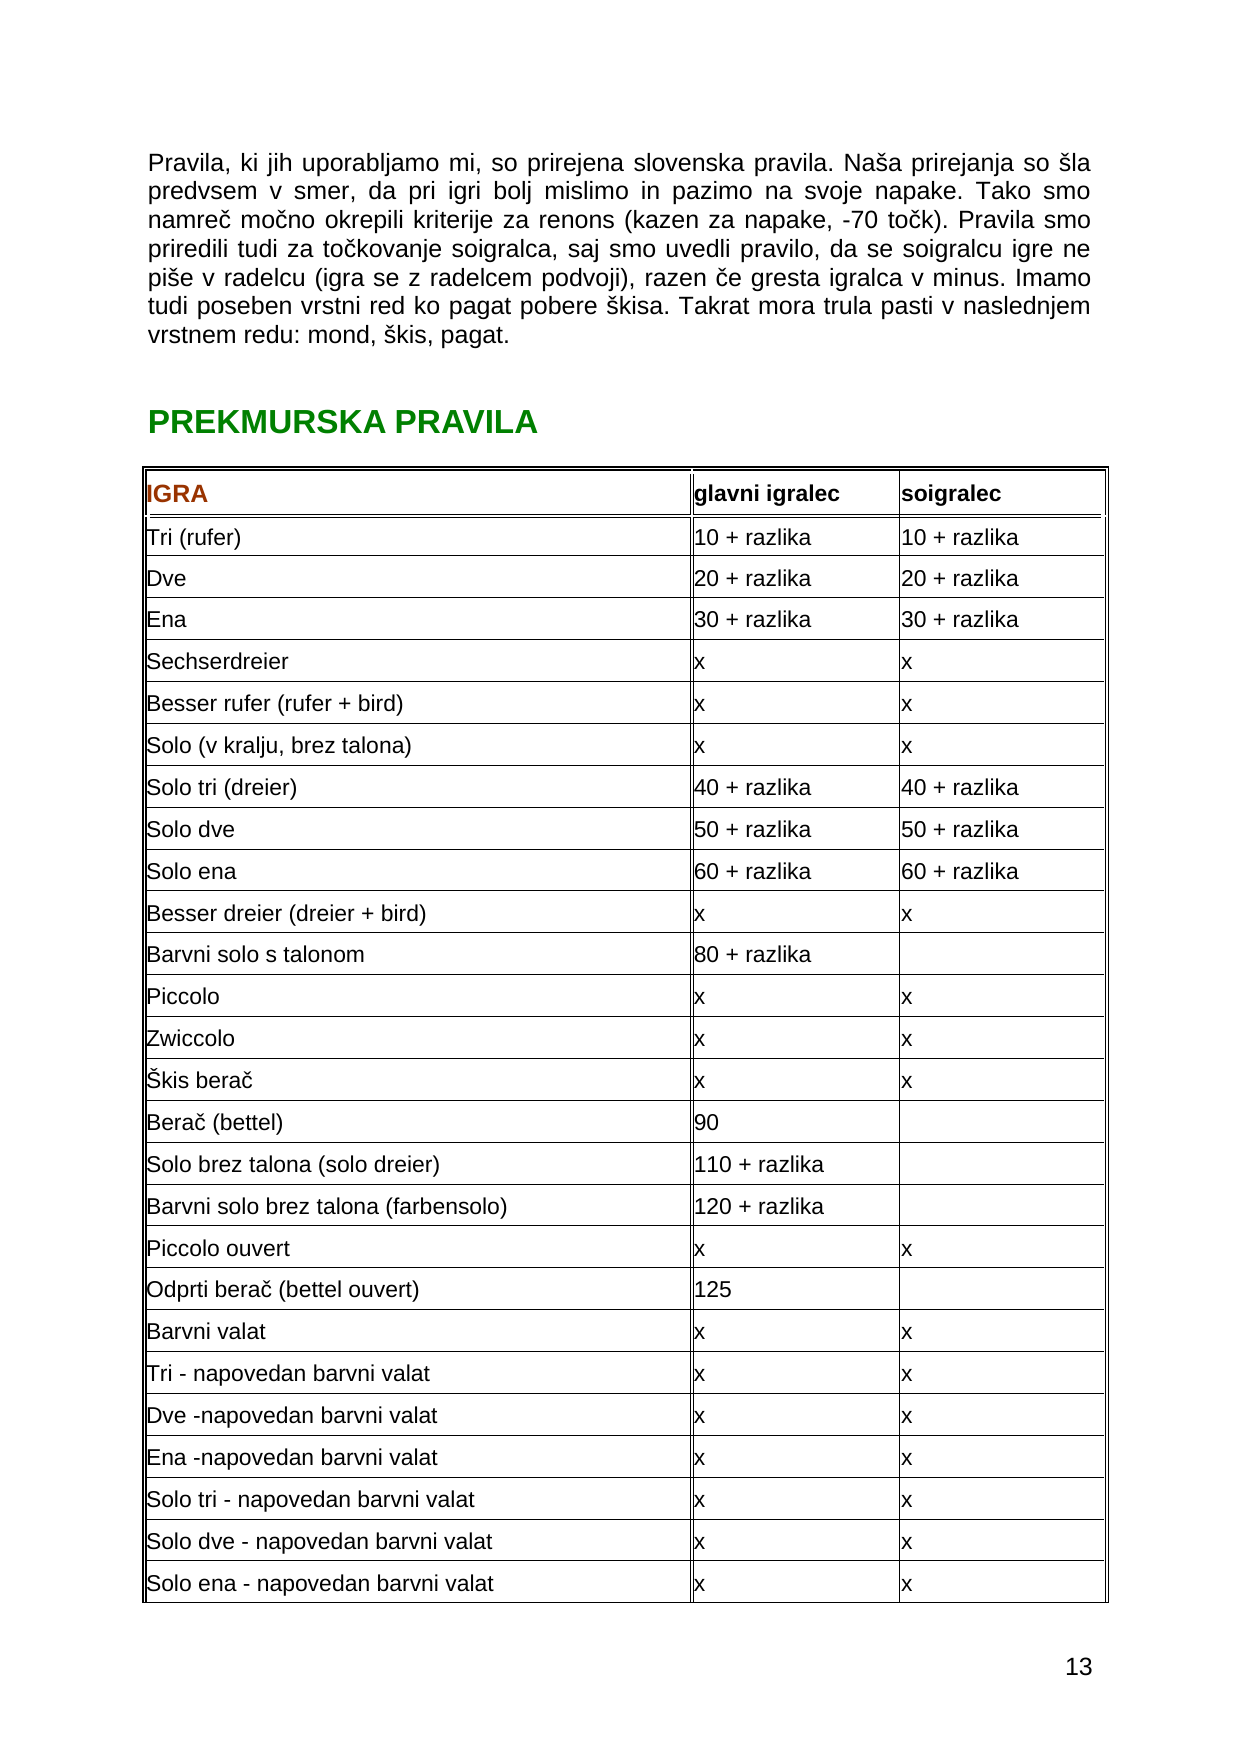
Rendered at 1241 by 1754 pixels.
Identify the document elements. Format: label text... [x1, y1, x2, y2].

table_cell x [900, 1393, 1105, 1435]
table_cell x [900, 1351, 1105, 1393]
table_cell [900, 1142, 1105, 1183]
table_cell 20 + razlika [694, 556, 899, 597]
table_header soigralec [900, 471, 1105, 513]
table_cell x [900, 1058, 1105, 1100]
subtitle PREKMURSKA PRAVILA [148, 403, 1093, 441]
table_cell x [900, 1225, 1105, 1267]
table_cell Dve -napovedan barvni valat [147, 1394, 690, 1435]
table_cell x [900, 1477, 1105, 1518]
table_cell x [900, 1519, 1105, 1560]
table_cell [900, 932, 1105, 974]
table_cell 60 + razlika [694, 850, 899, 890]
table_cell 30 + razlika [900, 597, 1105, 639]
table_cell x [694, 724, 899, 765]
table_cell 50 + razlika [694, 808, 899, 848]
table_cell x [900, 723, 1105, 765]
table_cell Solo tri (dreier) [147, 766, 690, 807]
table_cell 40 + razlika [694, 766, 899, 807]
table_cell x [694, 1520, 899, 1560]
table_cell 10 + razlika [900, 514, 1107, 555]
table_cell x [694, 1352, 899, 1393]
table_cell 90 [694, 1101, 899, 1142]
table_cell 80 + razlika [694, 933, 899, 974]
table_cell 20 + razlika [900, 555, 1105, 597]
table_cell x [900, 681, 1105, 723]
table_cell x [694, 682, 899, 723]
table_cell x [900, 1016, 1105, 1058]
table_cell x [694, 1478, 899, 1518]
table_cell x [900, 974, 1105, 1016]
table_cell x [900, 1435, 1105, 1477]
table_cell 30 + razlika [694, 598, 899, 639]
table_cell 40 + razlika [900, 765, 1105, 807]
table_cell x [694, 975, 899, 1016]
table_cell 120 + razlika [694, 1185, 899, 1225]
table_cell Solo dve - napovedan barvni valat [147, 1520, 690, 1560]
table_cell Zwiccolo [147, 1017, 690, 1058]
table_cell Solo ena [147, 850, 690, 890]
table_cell Solo brez talona (solo dreier) [147, 1143, 690, 1183]
table_header IGRA [144, 468, 692, 513]
table_cell Tri - napovedan barvni valat [147, 1352, 690, 1393]
table_cell Ena -napovedan barvni valat [147, 1436, 690, 1477]
table_cell Besser rufer (rufer + bird) [147, 682, 690, 723]
table_cell Solo tri - napovedan barvni valat [147, 1478, 690, 1518]
text Pravila, ki jih uporabljamo mi, so prirejena slovenska pravila. Naša prirejanja so šla predvsem v smer, da pri igri bolj mislimo in pazimo na svoje napake. Tako smo namreč močno okrepili kriterije za renons (kazen za napake, -70 točk). Pravila smo priredili tudi za točkovanje soigralca, saj smo uvedli pravilo, da se soigralcu igre ne piše v radelcu (igra se z radelcem podvoji), razen če gresta igralca v minus. Imamo tudi poseben vrstni red ko pagat pobere škisa. Takrat mora trula pasti v naslednjem vrstnem redu: mond, škis, pagat. [148, 148, 1093, 349]
table_cell Dve [147, 556, 690, 597]
table_cell x [900, 639, 1105, 681]
table_cell Barvni solo brez talona (farbensolo) [147, 1185, 690, 1225]
table_cell Solo dve [147, 808, 690, 848]
table_cell x [694, 1394, 899, 1435]
table_cell [900, 1267, 1105, 1309]
table_cell 50 + razlika [900, 807, 1105, 848]
table_cell x [694, 1436, 899, 1477]
table_cell x [900, 890, 1105, 932]
table_cell [900, 1184, 1105, 1225]
table_cell Piccolo ouvert [147, 1226, 690, 1267]
table_cell Solo (v kralju, brez talona) [147, 724, 690, 765]
table_cell Ena [147, 598, 690, 639]
table_cell x [694, 1561, 899, 1602]
table_cell Besser dreier (dreier + bird) [147, 891, 690, 932]
table_cell Odprti berač (bettel ouvert) [147, 1268, 690, 1309]
table_cell x [694, 640, 899, 681]
table_cell Piccolo [147, 975, 690, 1016]
table_cell x [694, 1226, 899, 1267]
table_cell 125 [694, 1268, 899, 1309]
table_cell x [694, 1017, 899, 1058]
table_cell Tri (rufer) [144, 514, 692, 555]
table_cell Solo ena - napovedan barvni valat [147, 1561, 690, 1602]
table_cell x [694, 1310, 899, 1351]
table_cell 10 + razlika [694, 518, 899, 555]
table_cell Berač (bettel) [147, 1101, 690, 1142]
table_cell 60 + razlika [900, 849, 1105, 890]
table_cell 110 + razlika [694, 1143, 899, 1183]
table_header glavni igralec [692, 470, 899, 513]
table_cell x [900, 1309, 1105, 1351]
table_cell Barvni solo s talonom [147, 933, 690, 974]
table_cell Škis berač [147, 1059, 690, 1100]
table_cell x [694, 1059, 899, 1100]
table_cell x [900, 1560, 1105, 1602]
table_cell Barvni valat [147, 1310, 690, 1351]
table_cell x [694, 891, 899, 932]
table_cell Sechserdreier [147, 640, 690, 681]
table_cell [900, 1100, 1105, 1142]
